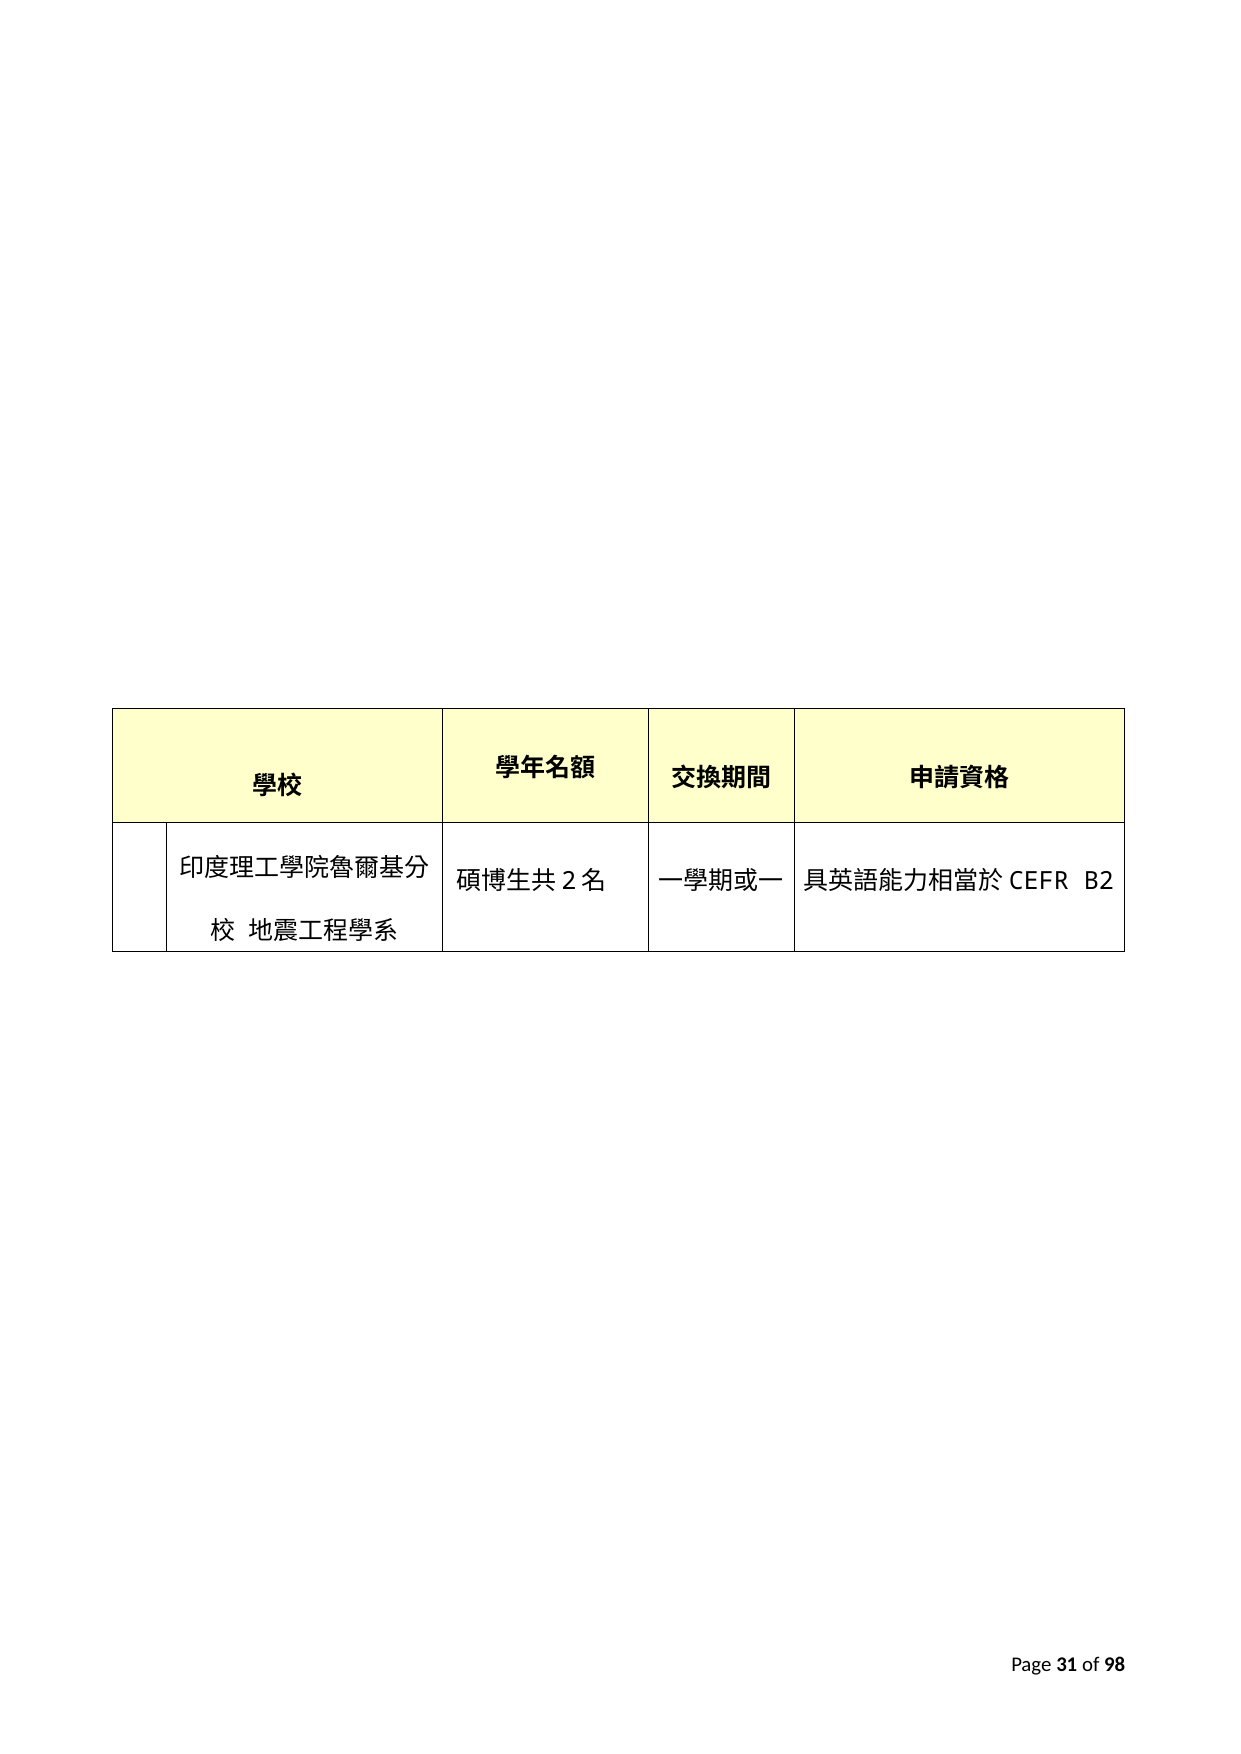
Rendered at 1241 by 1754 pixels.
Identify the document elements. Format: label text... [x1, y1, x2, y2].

table_header 交換期間 [649, 709, 794, 822]
table_header 學年名額 [443, 709, 648, 822]
table_cell [113, 823, 166, 951]
table_cell 一學期或一 [649, 823, 794, 951]
table_header 學校 [113, 709, 442, 822]
table_cell 碩博生共2名 [443, 823, 648, 951]
table_cell 印度理工學院魯爾基分校 地震工程學系 [167, 823, 442, 951]
table_cell 具英語能力相當於CEFR B2 [795, 823, 1124, 951]
table_header 申請資格 [795, 709, 1124, 822]
